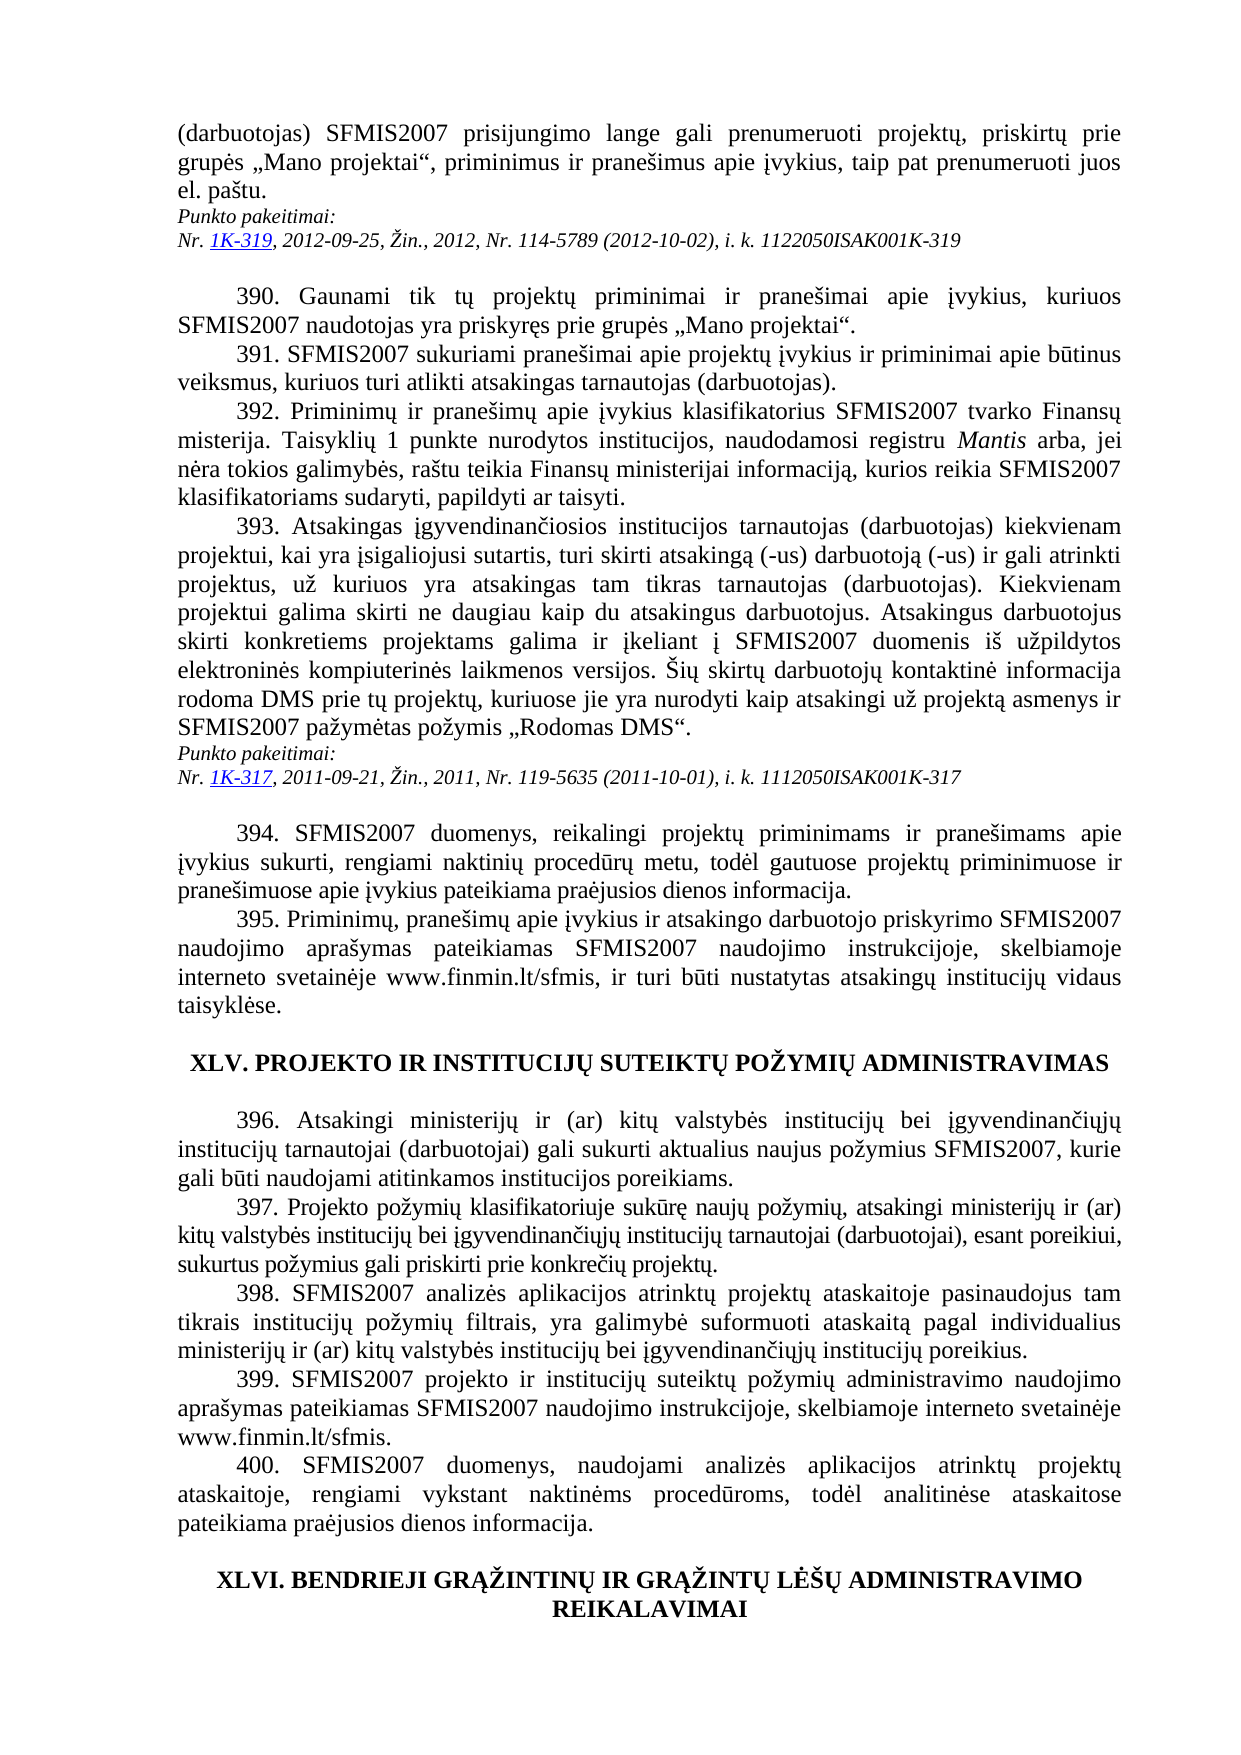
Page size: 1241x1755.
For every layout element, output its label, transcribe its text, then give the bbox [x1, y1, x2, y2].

text 394. SFMIS2007 duomenys, reikalingi projektų priminimams ir pranešimams apie įvykius sukurti, rengiami naktinių procedūrų metu, todėl gautuose projektų priminimuose ir pranešimuose apie įvykius pateikiama praėjusios dienos informacija. [177, 818, 1122, 904]
text Nr. 1K-319, 2012-09-25, Žin., 2012, Nr. 114-5789 (2012-10-02), i. k. 1122050ISAK001K-319 [177, 228, 1122, 252]
text 398. SFMIS2007 analizės aplikacijos atrinktų projektų ataskaitoje pasinaudojus tam tikrais institucijų požymių filtrais, yra galimybė suformuoti ataskaitą pagal individualius ministerijų ir (ar) kitų valstybės institucijų bei įgyvendinančiųjų institucijų poreikius. [177, 1278, 1122, 1364]
text 390. Gaunami tik tų projektų priminimai ir pranešimai apie įvykius, kuriuos SFMIS2007 naudotojas yra priskyręs prie grupės „Mano projektai“. [177, 281, 1122, 339]
text 399. SFMIS2007 projekto ir institucijų suteiktų požymių administravimo naudojimo aprašymas pateikiamas SFMIS2007 naudojimo instrukcijoje, skelbiamoje interneto svetainėje www.finmin.lt/sfmis. [177, 1364, 1122, 1451]
text Punkto pakeitimai: [177, 204, 1122, 228]
text 396. Atsakingi ministerijų ir (ar) kitų valstybės institucijų bei įgyvendinančiųjų institucijų tarnautojai (darbuotojai) gali sukurti aktualius naujus požymius SFMIS2007, kurie gali būti naudojami atitinkamos institucijos poreikiams. [177, 1106, 1122, 1192]
text Nr. 1K-317, 2011-09-21, Žin., 2011, Nr. 119-5635 (2011-10-01), i. k. 1112050ISAK001K-317 [177, 765, 1122, 789]
text XLV. PROJEKTO IR INSTITUCIJŲ SUTEIKTŲ POŽYMIŲ ADMINISTRAVIMAS [177, 1048, 1122, 1077]
text 393. Atsakingas įgyvendinančiosios institucijos tarnautojas (darbuotojas) kiekvienam projektui, kai yra įsigaliojusi sutartis, turi skirti atsakingą (-us) darbuotoją (-us) ir gali atrinkti projektus, už kuriuos yra atsakingas tam tikras tarnautojas (darbuotojas). Kiekvienam projektui galima skirti ne daugiau kaip du atsakingus darbuotojus. Atsakingus darbuotojus skirti konkretiems projektams galima ir įkeliant į SFMIS2007 duomenis iš užpildytos elektroninės kompiuterinės laikmenos versijos. Šių skirtų darbuotojų kontaktinė informacija rodoma DMS prie tų projektų, kuriuose jie yra nurodyti kaip atsakingi už projektą asmenys ir SFMIS2007 pažymėtas požymis „Rodomas DMS“. [177, 511, 1122, 741]
text 397. Projekto požymių klasifikatoriuje sukūrę naujų požymių, atsakingi ministerijų ir (ar) kitų valstybės institucijų bei įgyvendinančiųjų institucijų tarnautojai (darbuotojai), esant poreikiui, sukurtus požymius gali priskirti prie konkrečių projektų. [177, 1192, 1122, 1278]
text XLVI. BENDRIEJI GRĄŽINTINŲ IR GRĄŽINTŲ LĖŠŲ ADMINISTRAVIMO REIKALAVIMAI [177, 1566, 1122, 1623]
text 391. SFMIS2007 sukuriami pranešimai apie projektų įvykius ir priminimai apie būtinus veiksmus, kuriuos turi atlikti atsakingas tarnautojas (darbuotojas). [177, 339, 1122, 396]
text Punkto pakeitimai: [177, 741, 1122, 765]
text 395. Priminimų, pranešimų apie įvykius ir atsakingo darbuotojo priskyrimo SFMIS2007 naudojimo aprašymas pateikiamas SFMIS2007 naudojimo instrukcijoje, skelbiamoje interneto svetainėje www.finmin.lt/sfmis, ir turi būti nustatytas atsakingų institucijų vidaus taisyklėse. [177, 904, 1122, 1019]
text (darbuotojas) SFMIS2007 prisijungimo lange gali prenumeruoti projektų, priskirtų prie grupės „Mano projektai“, priminimus ir pranešimus apie įvykius, taip pat prenumeruoti juos el. paštu. [177, 118, 1122, 204]
text 392. Priminimų ir pranešimų apie įvykius klasifikatorius SFMIS2007 tvarko Finansų misterija. Taisyklių 1 punkte nurodytos institucijos, naudodamosi registru Mantis arba, jei nėra tokios galimybės, raštu teikia Finansų ministerijai informaciją, kurios reikia SFMIS2007 klasifikatoriams sudaryti, papildyti ar taisyti. [177, 396, 1122, 511]
text 400. SFMIS2007 duomenys, naudojami analizės aplikacijos atrinktų projektų ataskaitoje, rengiami vykstant naktinėms procedūroms, todėl analitinėse ataskaitose pateikiama praėjusios dienos informacija. [177, 1451, 1122, 1537]
